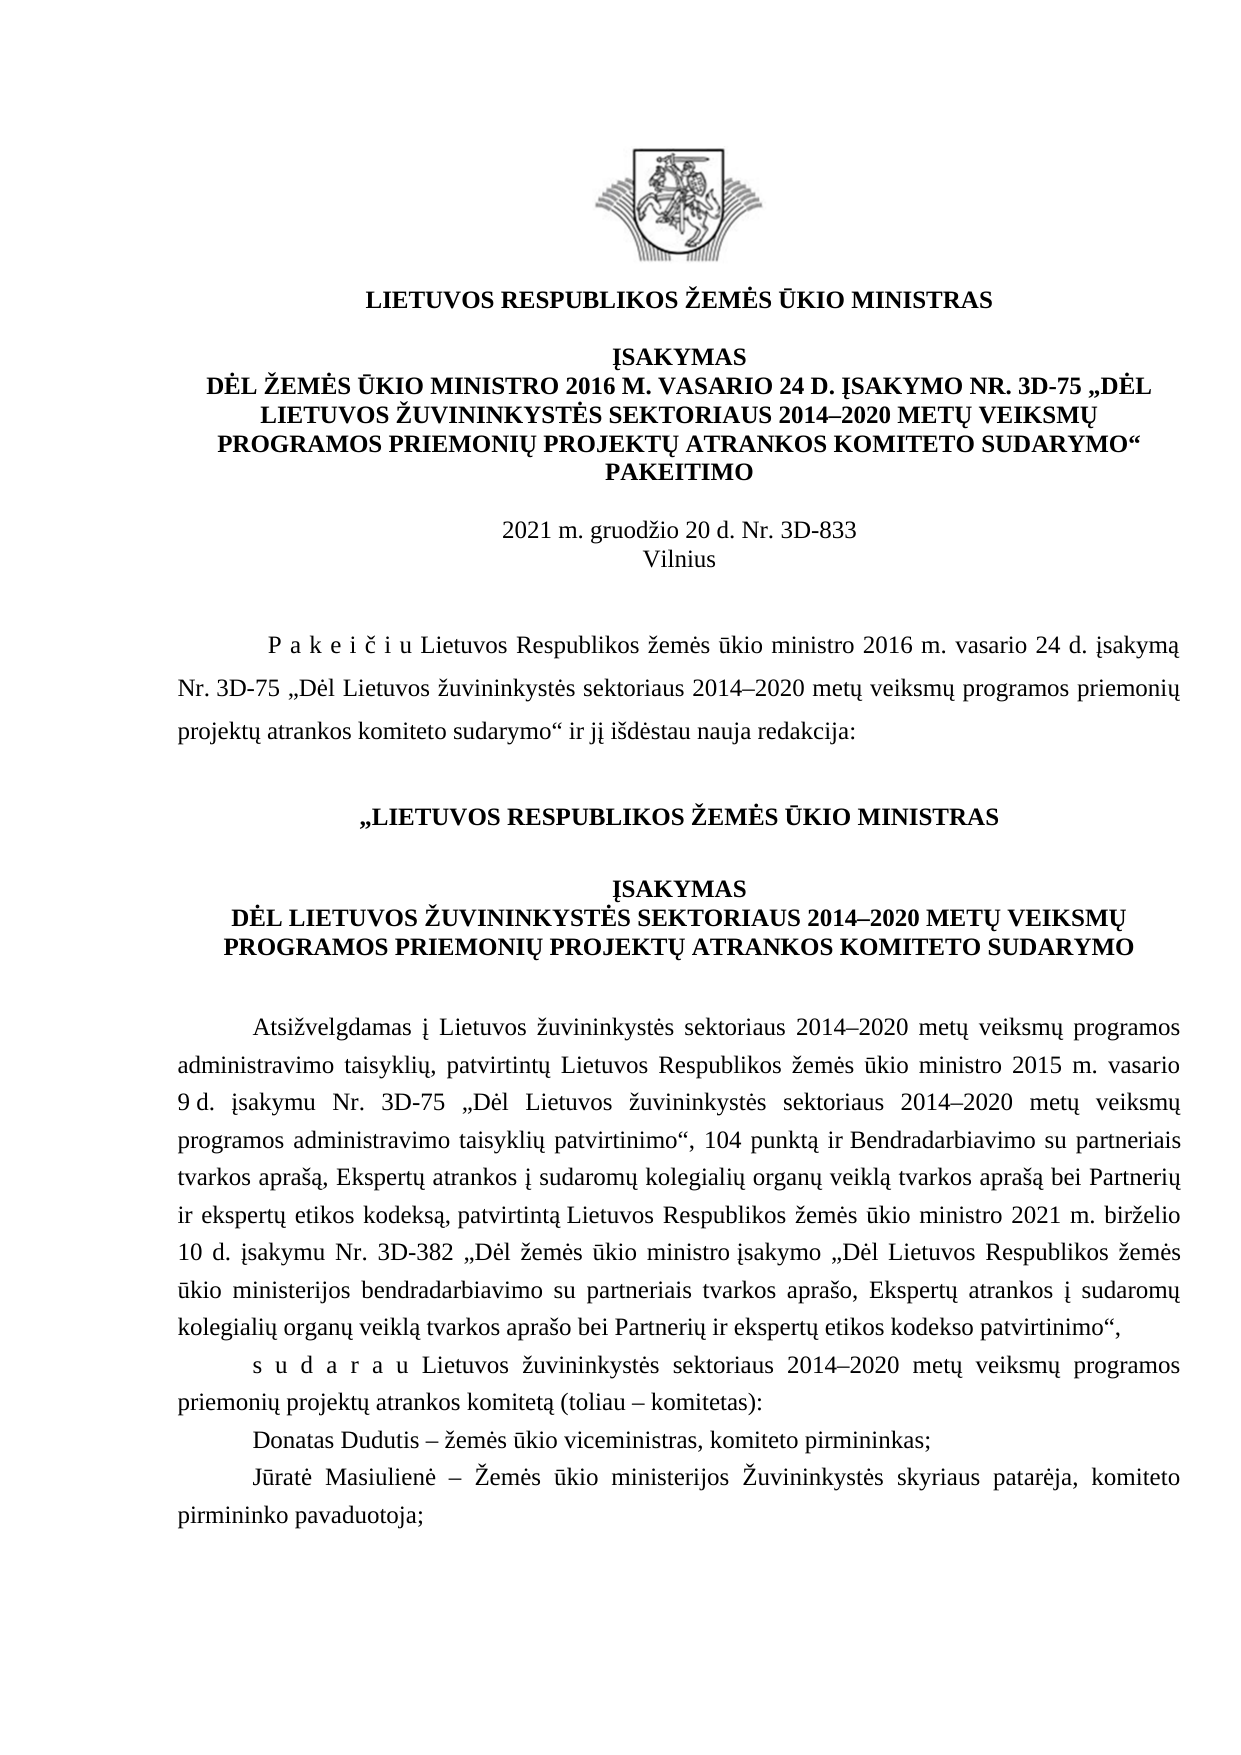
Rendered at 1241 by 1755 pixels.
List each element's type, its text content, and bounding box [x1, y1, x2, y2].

text DĖL LIETUVOS ŽUVININKYSTĖS SEKTORIAUS 2014–2020 METŲ VEIKSMŲ PROGRAMOS PRIEMONIŲ PROJEKTŲ ATRANKOS KOMITETO SUDARYMO [177, 903, 1181, 961]
text „LIETUVOS RESPUBLIKOS ŽEMĖS ŪKIO MINISTRAS [177, 802, 1181, 831]
text Jūratė Masiulienė – Žemės ūkio ministerijos Žuvininkystės skyriaus patarėja, komiteto pirmininko pavaduotoja; [177, 1454, 1181, 1529]
text Donatas Dudutis – žemės ūkio viceministras, komiteto pirmininkas; [177, 1416, 1181, 1454]
text ĮSAKYMAS [177, 874, 1181, 903]
text LIETUVOS RESPUBLIKOS ŽEMĖS ŪKIO MINISTRAS [177, 285, 1181, 314]
text P a k e i č i u Lietuvos Respublikos žemės ūkio ministro 2016 m. vasario 24 d. įsakymą Nr. 3D-75 „Dėl Lietuvos žuvininkystės sektoriaus 2014–2020 metų veiksmų programos priemonių projektų atrankos komiteto sudarymo“ ir jį išdėstau nauja redakcija: [177, 630, 1181, 745]
text s u d a r a u Lietuvos žuvininkystės sektoriaus 2014–2020 metų veiksmų programos priemonių projektų atrankos komitetą (toliau – komitetas): [177, 1341, 1181, 1416]
text 2021 m. gruodžio 20 d. Nr. 3D-833 [177, 515, 1181, 544]
text Vilnius [177, 544, 1181, 572]
text DĖL ŽEMĖS ŪKIO MINISTRO 2016 M. VASARIO 24 D. ĮSAKYMO NR. 3D-75 „DĖL LIETUVOS ŽUVININKYSTĖS SEKTORIAUS 2014–2020 METŲ VEIKSMŲ PROGRAMOS PRIEMONIŲ PROJEKTŲ ATRANKOS KOMITETO SUDARYMO“ PAKEITIMO [177, 371, 1181, 486]
text ĮSAKYMAS [177, 342, 1181, 371]
text Atsižvelgdamas į Lietuvos žuvininkystės sektoriaus 2014–2020 metų veiksmų programos administravimo taisyklių, patvirtintų Lietuvos Respublikos žemės ūkio ministro 2015 m. vasario 9 d. įsakymu Nr. 3D-75 „Dėl Lietuvos žuvininkystės sektoriaus 2014–2020 metų veiksmų programos administravimo taisyklių patvirtinimo“, 104 punktą ir Bendradarbiavimo su partneriais tvarkos aprašą, Ekspertų atrankos į sudaromų kolegialių organų veiklą tvarkos aprašą bei Partnerių ir ekspertų etikos kodeksą, patvirtintą Lietuvos Respublikos žemės ūkio ministro 2021 m. birželio 10 d. įsakymu Nr. 3D-382 „Dėl žemės ūkio ministro įsakymo „Dėl Lietuvos Respublikos žemės ūkio ministerijos bendradarbiavimo su partneriais tvarkos aprašo, Ekspertų atrankos į sudaromų kolegialių organų veiklą tvarkos aprašo bei Partnerių ir ekspertų etikos kodekso patvirtinimo“, [177, 1004, 1181, 1341]
